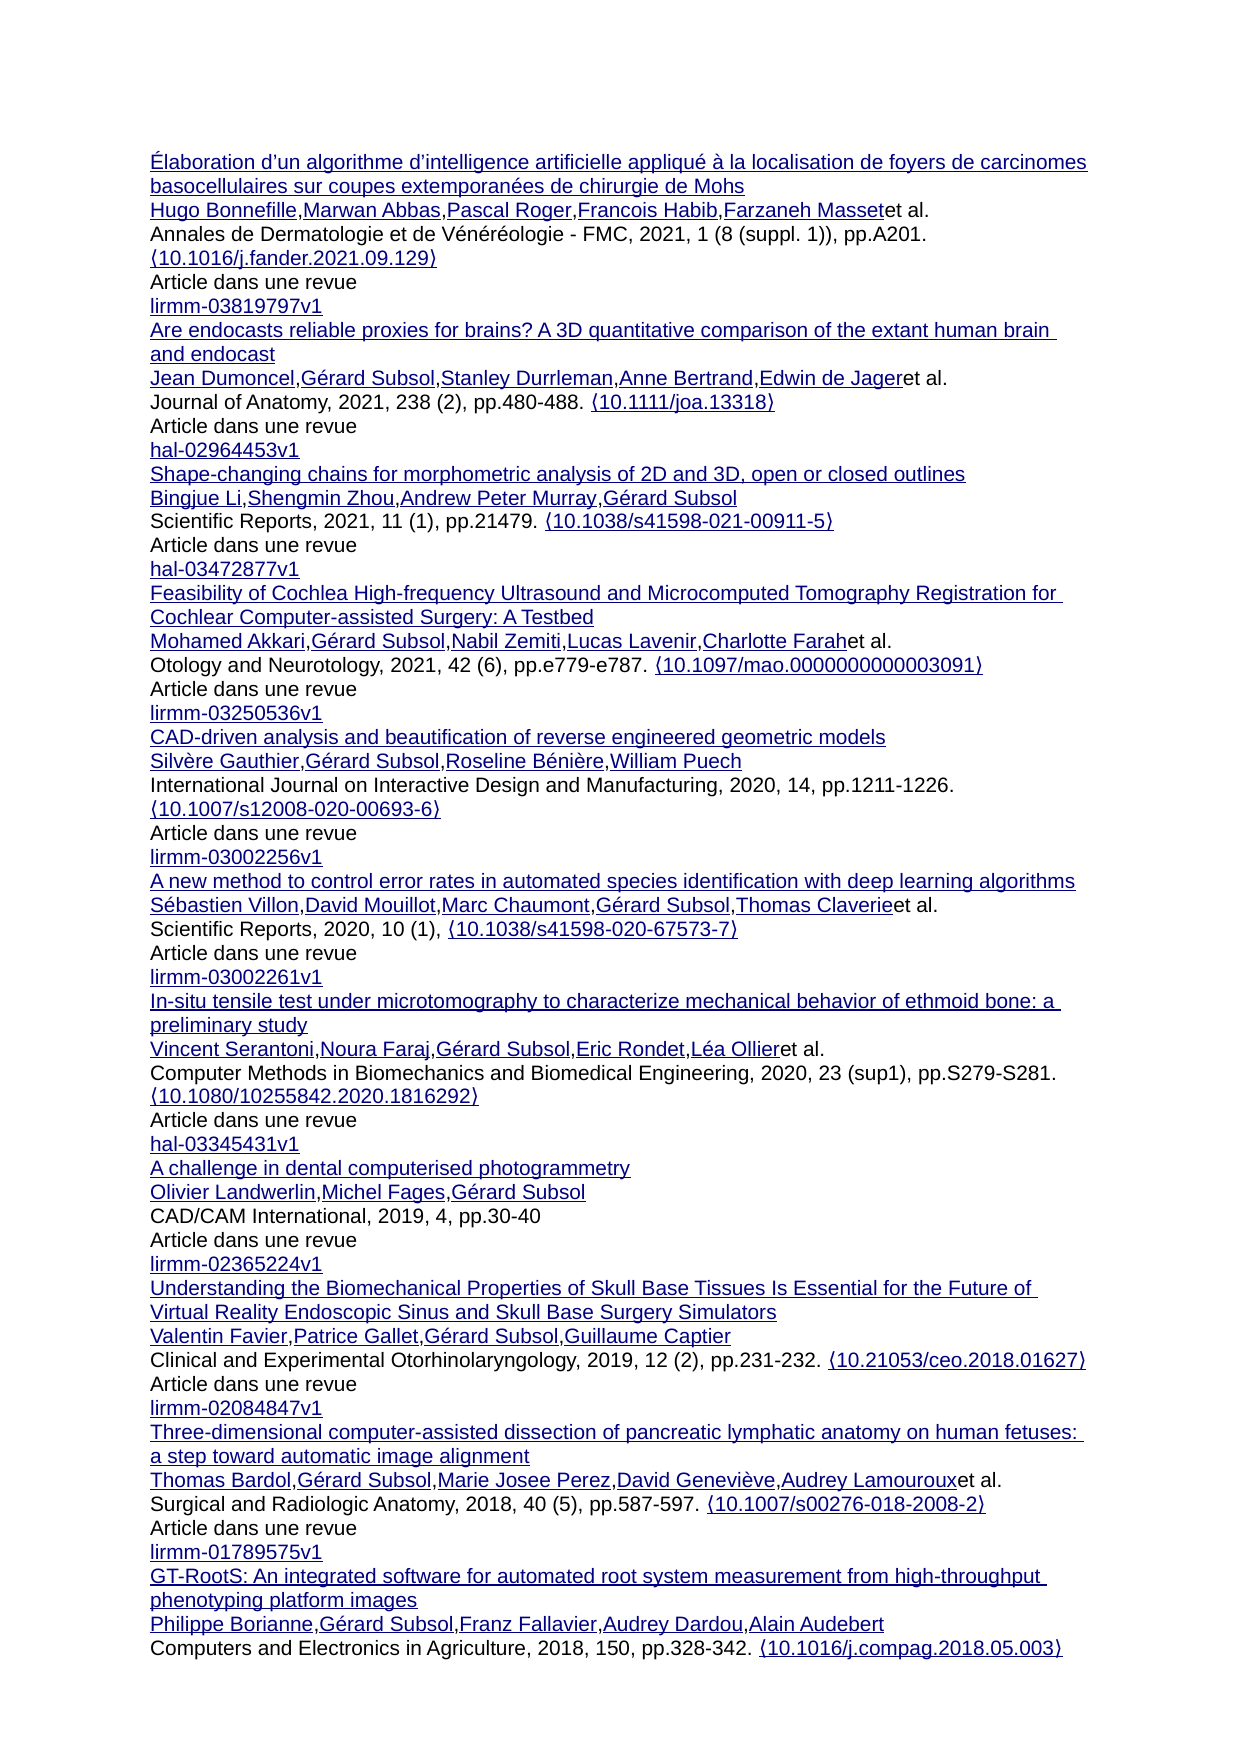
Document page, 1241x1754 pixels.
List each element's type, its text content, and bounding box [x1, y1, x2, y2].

table_cell In-situ tensile test under microtomography to characterize mechanical behavior of ethmoid bone: a preliminary study Vincent Serantoni,Noura Faraj,Gérard Subsol,Eric Rondet,Léa Ollieret al. Computer Methods in Biomechanics and Biomedical Engineering, 2020, 23 (sup1), pp.S279-S281. ⟨10.1080/10255842.2020.1816292⟩ Article dans une revue hal-03345431v1 [150, 989, 1090, 1156]
table_cell A challenge in dental computerised photogrammetry Olivier Landwerlin,Michel Fages,Gérard Subsol CAD/CAM International, 2019, 4, pp.30-40 Article dans une revue lirmm-02365224v1 [150, 1156, 1090, 1276]
table_cell Shape-changing chains for morphometric analysis of 2D and 3D, open or closed outlines Bingjue Li,Shengmin Zhou,Andrew Peter Murray,Gérard Subsol Scientific Reports, 2021, 11 (1), pp.21479. ⟨10.1038/s41598-021-00911-5⟩ Article dans une revue hal-03472877v1 [150, 461, 1090, 581]
table_cell Understanding the Biomechanical Properties of Skull Base Tissues Is Essential for the Future of Virtual Reality Endoscopic Sinus and Skull Base Surgery Simulators Valentin Favier,Patrice Gallet,Gérard Subsol,Guillaume Captier Clinical and Experimental Otorhinolaryngology, 2019, 12 (2), pp.231-232. ⟨10.21053/ceo.2018.01627⟩ Article dans une revue lirmm-02084847v1 [150, 1276, 1090, 1420]
table_cell GT-RootS: An integrated software for automated root system measurement from high-throughput phenotyping platform images Philippe Borianne,Gérard Subsol,Franz Fallavier,Audrey Dardou,Alain Audebert Computers and Electronics in Agriculture, 2018, 150, pp.328-342. ⟨10.1016/j.compag.2018.05.003⟩ [150, 1564, 1090, 1659]
table_cell Feasibility of Cochlea High-frequency Ultrasound and Microcomputed Tomography Registration for Cochlear Computer-assisted Surgery: A Testbed Mohamed Akkari,Gérard Subsol,Nabil Zemiti,Lucas Lavenir,Charlotte Farahet al. Otology and Neurotology, 2021, 42 (6), pp.e779-e787. ⟨10.1097/mao.0000000000003091⟩ Article dans une revue lirmm-03250536v1 [150, 581, 1090, 725]
table_cell Are endocasts reliable proxies for brains? A 3D quantitative comparison of the extant human brain and endocast Jean Dumoncel,Gérard Subsol,Stanley Durrleman,Anne Bertrand,Edwin de Jageret al. Journal of Anatomy, 2021, 238 (2), pp.480-488. ⟨10.1111/joa.13318⟩ Article dans une revue hal-02964453v1 [150, 318, 1090, 461]
table_cell Élaboration d’un algorithme d’intelligence artificielle appliqué à la localisation de foyers de carcinomes basocellulaires sur coupes extemporanées de chirurgie de Mohs Hugo Bonnefille,Marwan Abbas,Pascal Roger,Francois Habib,Farzaneh Massetet al. Annales de Dermatologie et de Vénéréologie - FMC, 2021, 1 (8 (suppl. 1)), pp.A201. ⟨10.1016/j.fander.2021.09.129⟩ Article dans une revue lirmm-03819797v1 [150, 150, 1090, 318]
table_cell Three-dimensional computer-assisted dissection of pancreatic lymphatic anatomy on human fetuses: a step toward automatic image alignment Thomas Bardol,Gérard Subsol,Marie Josee Perez,David Geneviève,Audrey Lamourouxet al. Surgical and Radiologic Anatomy, 2018, 40 (5), pp.587-597. ⟨10.1007/s00276-018-2008-2⟩ Article dans une revue lirmm-01789575v1 [150, 1420, 1090, 1563]
table_cell A new method to control error rates in automated species identification with deep learning algorithms Sébastien Villon,David Mouillot,Marc Chaumont,Gérard Subsol,Thomas Claverieet al. Scientific Reports, 2020, 10 (1), ⟨10.1038/s41598-020-67573-7⟩ Article dans une revue lirmm-03002261v1 [150, 869, 1090, 988]
table_cell CAD-driven analysis and beautification of reverse engineered geometric models Silvère Gauthier,Gérard Subsol,Roseline Bénière,William Puech International Journal on Interactive Design and Manufacturing, 2020, 14, pp.1211-1226. ⟨10.1007/s12008-020-00693-6⟩ Article dans une revue lirmm-03002256v1 [150, 725, 1090, 869]
